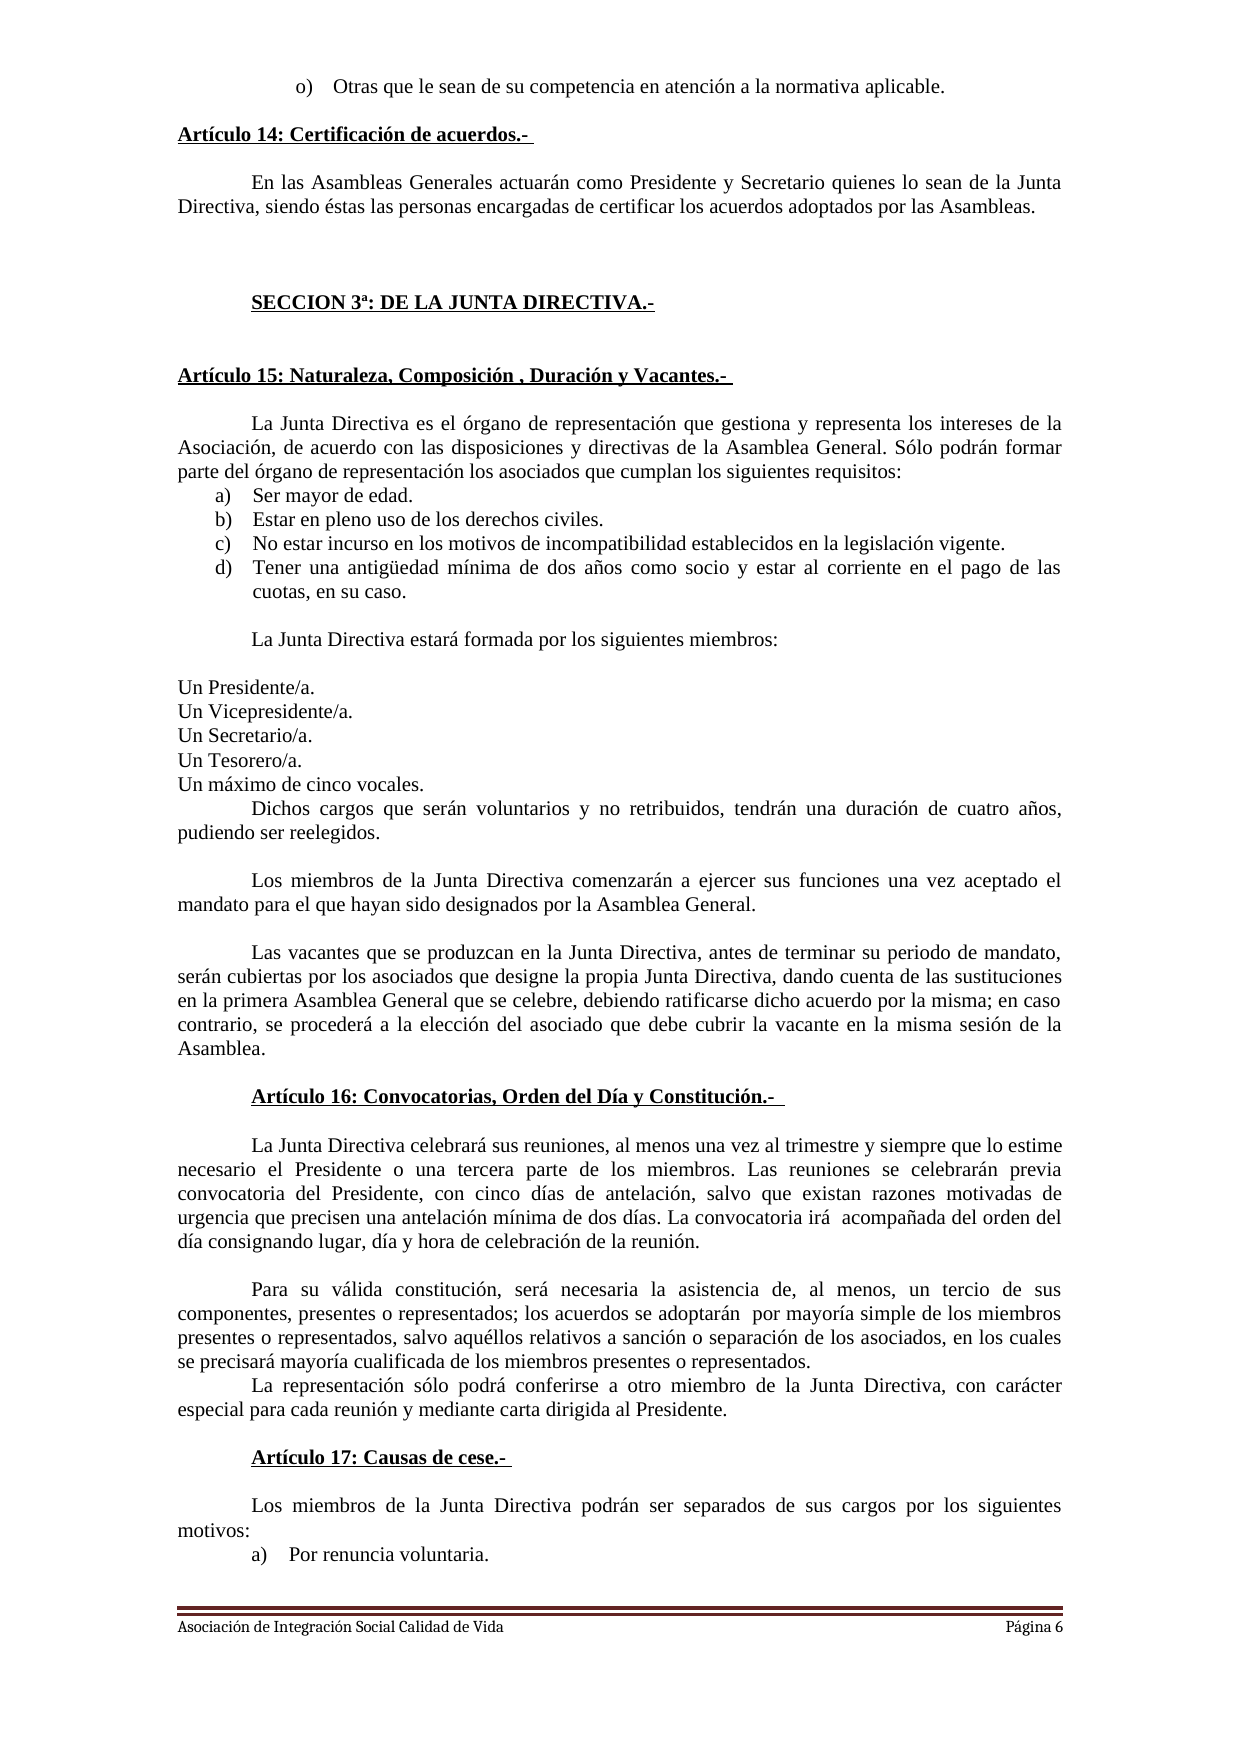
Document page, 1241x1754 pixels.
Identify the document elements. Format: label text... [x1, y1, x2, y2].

text Un Secretario/a. [177, 723, 1063, 747]
text La Junta Directiva celebrará sus reuniones, al menos una vez al trimestre y siempre que lo estime necesario el Presidente o una tercera parte de los miembros. Las reuniones se celebrarán previa convocatoria del Presidente, con cinco días de antelación, salvo que existan razones motivadas de urgencia que precisen una antelación mínima de dos días. La convocatoria irá acompañada del orden del día consignando lugar, día y hora de celebración de la reunión. [177, 1132, 1063, 1253]
text Un Tesorero/a. [177, 747, 1063, 772]
list Ser mayor de edad. [215, 483, 1063, 507]
text Un Vicepresidente/a. [177, 699, 1063, 723]
list Por renuncia voluntaria. [251, 1542, 1063, 1566]
text Los miembros de la Junta Directiva podrán ser separados de sus cargos por los siguientes motivos: [177, 1493, 1063, 1542]
text Artículo 16: Convocatorias, Orden del Día y Constitución.- [177, 1084, 1063, 1108]
text Las vacantes que se produzcan en la Junta Directiva, antes de terminar su periodo de mandato, serán cubiertas por los asociados que designe la propia Junta Directiva, dando cuenta de las sustituciones en la primera Asamblea General que se celebre, debiendo ratificarse dicho acuerdo por la misma; en caso contrario, se procederá a la elección del asociado que debe cubrir la vacante en la misma sesión de la Asamblea. [177, 940, 1063, 1060]
list Tener una antigüedad mínima de dos años como socio y estar al corriente en el pago de las cuotas, en su caso. [215, 555, 1063, 603]
text Artículo 17: Causas de cese.- [177, 1445, 1063, 1469]
text Para su válida constitución, será necesaria la asistencia de, al menos, un tercio de sus componentes, presentes o representados; los acuerdos se adoptarán por mayoría simple de los miembros presentes o representados, salvo aquéllos relativos a sanción o separación de los asociados, en los cuales se precisará mayoría cualificada de los miembros presentes o representados. [177, 1277, 1063, 1373]
text La representación sólo podrá conferirse a otro miembro de la Junta Directiva, con carácter especial para cada reunión y mediante carta dirigida al Presidente. [177, 1373, 1063, 1421]
text SECCION 3ª: DE LA JUNTA DIRECTIVA.- [177, 290, 1063, 314]
text La Junta Directiva es el órgano de representación que gestiona y representa los intereses de la Asociación, de acuerdo con las disposiciones y directivas de la Asamblea General. Sólo podrán formar parte del órgano de representación los asociados que cumplan los siguientes requisitos: [177, 411, 1063, 483]
text La Junta Directiva estará formada por los siguientes miembros: [177, 627, 1063, 651]
text Artículo 15: Naturaleza, Composición , Duración y Vacantes.- [177, 362, 1063, 387]
list Estar en pleno uso de los derechos civiles. [215, 507, 1063, 531]
list Otras que le sean de su competencia en atención a la normativa aplicable. [295, 74, 1063, 98]
text Dichos cargos que serán voluntarios y no retribuidos, tendrán una duración de cuatro años, pudiendo ser reelegidos. [177, 796, 1063, 844]
text Artículo 14: Certificación de acuerdos.- [177, 122, 1063, 146]
text En las Asambleas Generales actuarán como Presidente y Secretario quienes lo sean de la Junta Directiva, siendo éstas las personas encargadas de certificar los acuerdos adoptados por las Asambleas. [177, 170, 1063, 218]
list No estar incurso en los motivos de incompatibilidad establecidos en la legislación vigente. [215, 531, 1063, 555]
text Un máximo de cinco vocales. [177, 772, 1063, 796]
text Un Presidente/a. [177, 675, 1063, 699]
text Los miembros de la Junta Directiva comenzarán a ejercer sus funciones una vez aceptado el mandato para el que hayan sido designados por la Asamblea General. [177, 868, 1063, 916]
